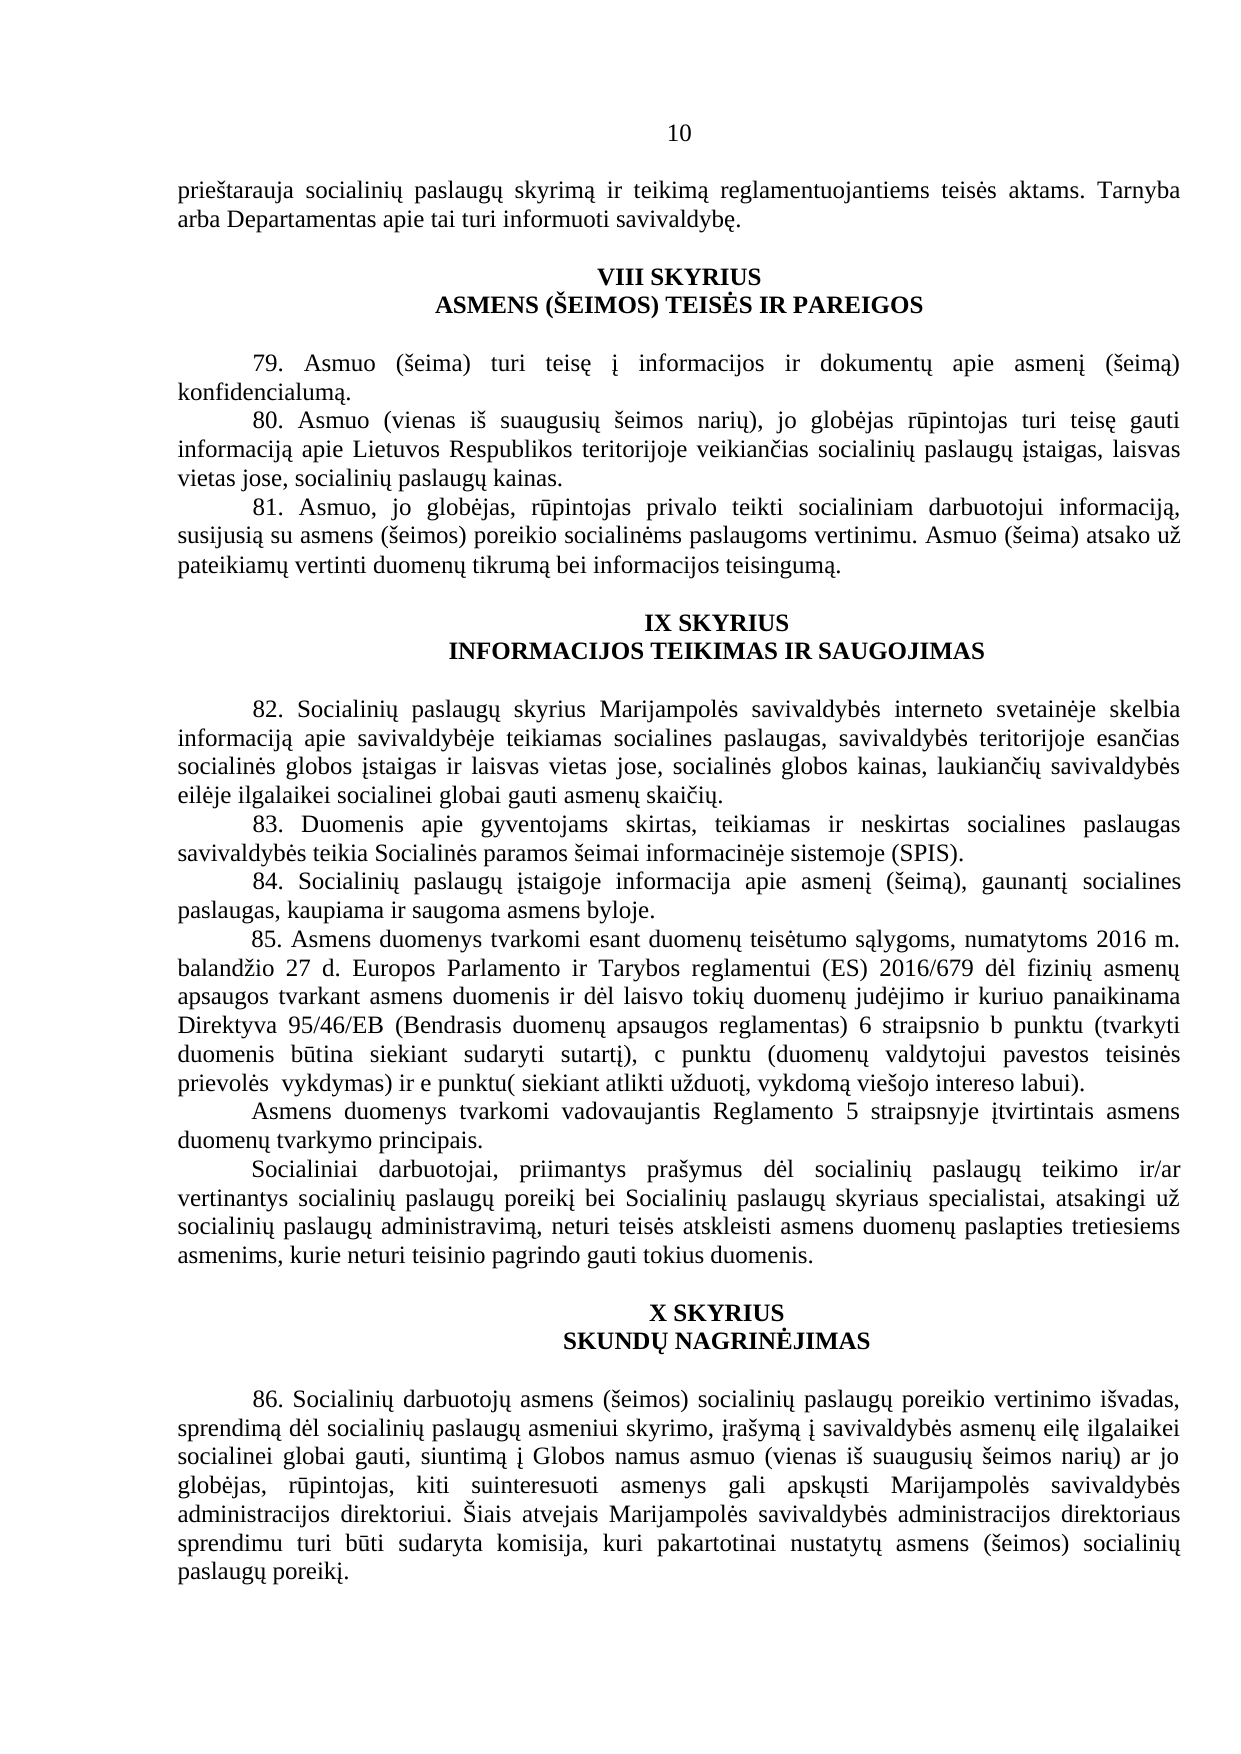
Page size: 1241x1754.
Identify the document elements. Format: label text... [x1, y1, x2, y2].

text ASMENS (ŠEIMOS) TEISĖS IR PAREIGOS [177, 291, 1181, 319]
text 84. Socialinių paslaugų įstaigoje informacija apie asmenį (šeimą), gaunantį socialines paslaugas, kaupiama ir saugoma asmens byloje. [177, 866, 1181, 924]
text 79. Asmuo (šeima) turi teisę į informacijos ir dokumentų apie asmenį (šeimą) konfidencialumą. [177, 348, 1181, 406]
text 82. Socialinių paslaugų skyrius Marijampolės savivaldybės interneto svetainėje skelbia informaciją apie savivaldybėje teikiamas socialines paslaugas, savivaldybės teritorijoje esančias socialinės globos įstaigas ir laisvas vietas jose, socialinės globos kainas, laukiančių savivaldybės eilėje ilgalaikei socialinei globai gauti asmenų skaičių. [177, 694, 1181, 809]
text 80. Asmuo (vienas iš suaugusių šeimos narių), jo globėjas rūpintojas turi teisę gauti informaciją apie Lietuvos Respublikos teritorijoje veikiančias socialinių paslaugų įstaigas, laisvas vietas jose, socialinių paslaugų kainas. [177, 406, 1181, 492]
text 83. Duomenis apie gyventojams skirtas, teikiamas ir neskirtas socialines paslaugas savivaldybės teikia Socialinės paramos šeimai informacinėje sistemoje (SPIS). [177, 809, 1181, 866]
text prieštarauja socialinių paslaugų skyrimą ir teikimą reglamentuojantiems teisės aktams. Tarnyba arba Departamentas apie tai turi informuoti savivaldybę. [177, 176, 1181, 233]
text Asmens duomenys tvarkomi vadovaujantis Reglamento 5 straipsnyje įtvirtintais asmens duomenų tvarkymo principais. [177, 1096, 1181, 1154]
text 81. Asmuo, jo globėjas, rūpintojas privalo teikti socialiniam darbuotojui informaciją, susijusią su asmens (šeimos) poreikio socialinėms paslaugoms vertinimu. Asmuo (šeima) atsako už pateikiamų vertinti duomenų tikrumą bei informacijos teisingumą. [177, 492, 1181, 579]
text SKUNDŲ NAGRINĖJIMAS [177, 1326, 1181, 1355]
text INFORMACIJOS TEIKIMAS IR SAUGOJIMAS [177, 636, 1181, 665]
text Socialiniai darbuotojai, priimantys prašymus dėl socialinių paslaugų teikimo ir/ar vertinantys socialinių paslaugų poreikį bei Socialinių paslaugų skyriaus specialistai, atsakingi už socialinių paslaugų administravimą, neturi teisės atskleisti asmens duomenų paslapties tretiesiems asmenims, kurie neturi teisinio pagrindo gauti tokius duomenis. [177, 1154, 1181, 1269]
text 85. Asmens duomenys tvarkomi esant duomenų teisėtumo sąlygoms, numatytoms 2016 m. balandžio 27 d. Europos Parlamento ir Tarybos reglamentui (ES) 2016/679 dėl fizinių asmenų apsaugos tvarkant asmens duomenis ir dėl laisvo tokių duomenų judėjimo ir kuriuo panaikinama Direktyva 95/46/EB (Bendrasis duomenų apsaugos reglamentas) 6 straipsnio b punktu (tvarkyti duomenis būtina siekiant sudaryti sutartį), c punktu (duomenų valdytojui pavestos teisinės prievolės vykdymas) ir e punktu( siekiant atlikti užduotį, vykdomą viešojo intereso labui). [177, 924, 1181, 1096]
text X SKYRIUS [177, 1298, 1181, 1326]
text IX SKYRIUS [177, 608, 1181, 636]
text 86. Socialinių darbuotojų asmens (šeimos) socialinių paslaugų poreikio vertinimo išvadas, sprendimą dėl socialinių paslaugų asmeniui skyrimo, įrašymą į savivaldybės asmenų eilę ilgalaikei socialinei globai gauti, siuntimą į Globos namus asmuo (vienas iš suaugusių šeimos narių) ar jo globėjas, rūpintojas, kiti suinteresuoti asmenys gali apskųsti Marijampolės savivaldybės administracijos direktoriui. Šiais atvejais Marijampolės savivaldybės administracijos direktoriaus sprendimu turi būti sudaryta komisija, kuri pakartotinai nustatytų asmens (šeimos) socialinių paslaugų poreikį. [177, 1384, 1181, 1585]
text VIII SKYRIUS [177, 262, 1181, 291]
